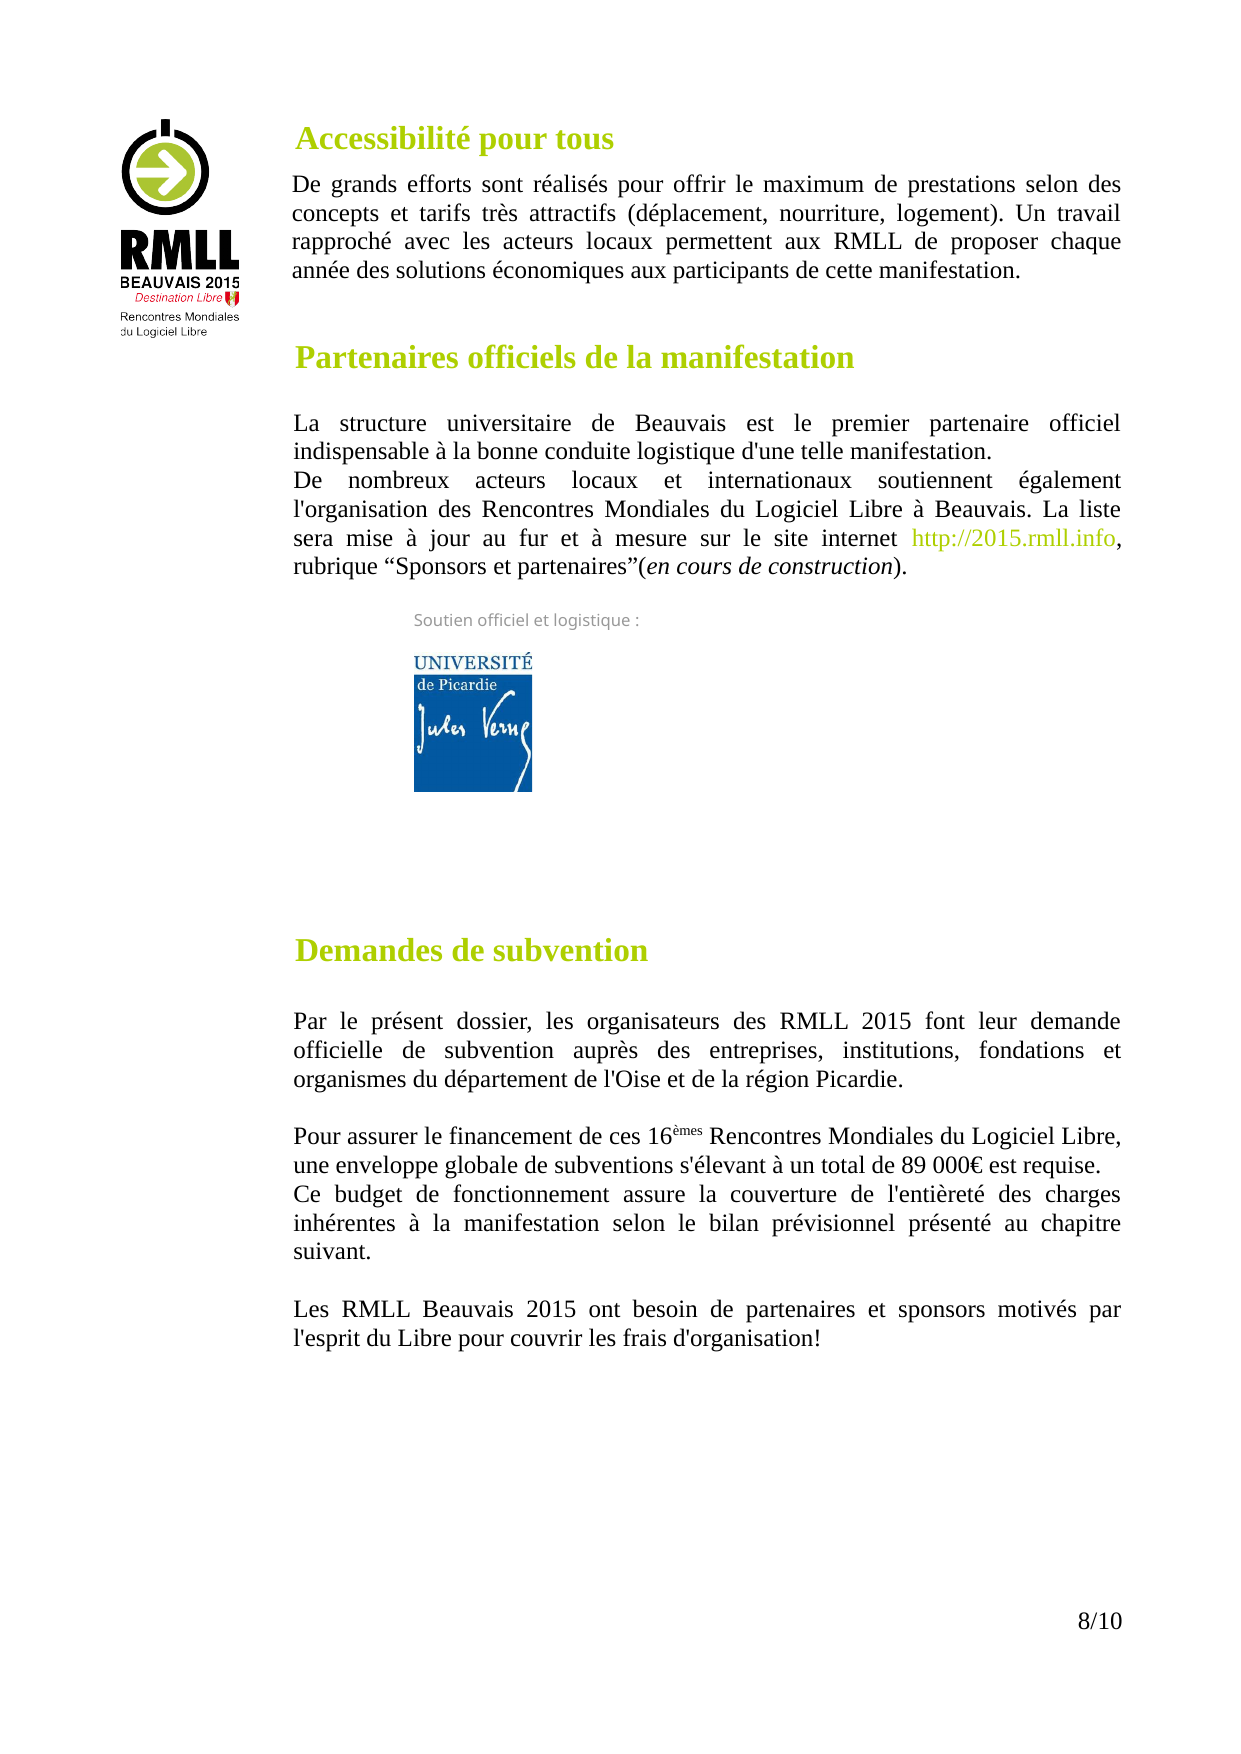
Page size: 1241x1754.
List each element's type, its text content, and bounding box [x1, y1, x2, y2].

text De nombreux acteurs locaux et internationaux soutiennent également l'organisation des Rencontres Mondiales du Logiciel Libre à Beauvais. La liste sera mise à jour au fur et à mesure sur le site internet http://2015.rmll.info, rubrique “Sponsors et partenaires”(en cours de construction). [293, 465, 1122, 580]
text La structure universitaire de Beauvais est le premier partenaire officiel indispensable à la bonne conduite logistique d'une telle manifestation. [293, 388, 1122, 465]
subtitle Partenaires officiels de la manifestation [295, 338, 1122, 376]
picture [121, 119, 239, 338]
subtitle Accessibilité pour tous [295, 118, 1122, 156]
text Pour assurer le financement de ces 16èmes Rencontres Mondiales du Logiciel Libre, une enveloppe globale de subventions s'élevant à un total de 89 000€ est requise. [293, 1121, 1122, 1179]
text Les RMLL Beauvais 2015 ont besoin de partenaires et sponsors motivés par l'esprit du Libre pour couvrir les frais d'organisation! [293, 1294, 1122, 1351]
text Par le présent dossier, les organisateurs des RMLL 2015 font leur demande officielle de subvention auprès des entreprises, institutions, fondations et organismes du département de l'Oise et de la région Picardie. [293, 981, 1122, 1093]
text Ce budget de fonctionnement assure la couverture de l'entièreté des charges inhérentes à la manifestation selon le bilan prévisionnel présenté au chapitre suivant. [293, 1179, 1122, 1265]
text Soutien officiel et logistique : [413, 609, 1122, 632]
picture [414, 652, 533, 792]
text De grands efforts sont réalisés pour offrir le maximum de prestations selon des concepts et tarifs très attractifs (déplacement, nourriture, logement). Un travail rapproché avec les acteurs locaux permettent aux RMLL de proposer chaque année des solutions économiques aux participants de cette manifestation. [292, 169, 1122, 284]
subtitle Demandes de subvention [295, 930, 1122, 968]
